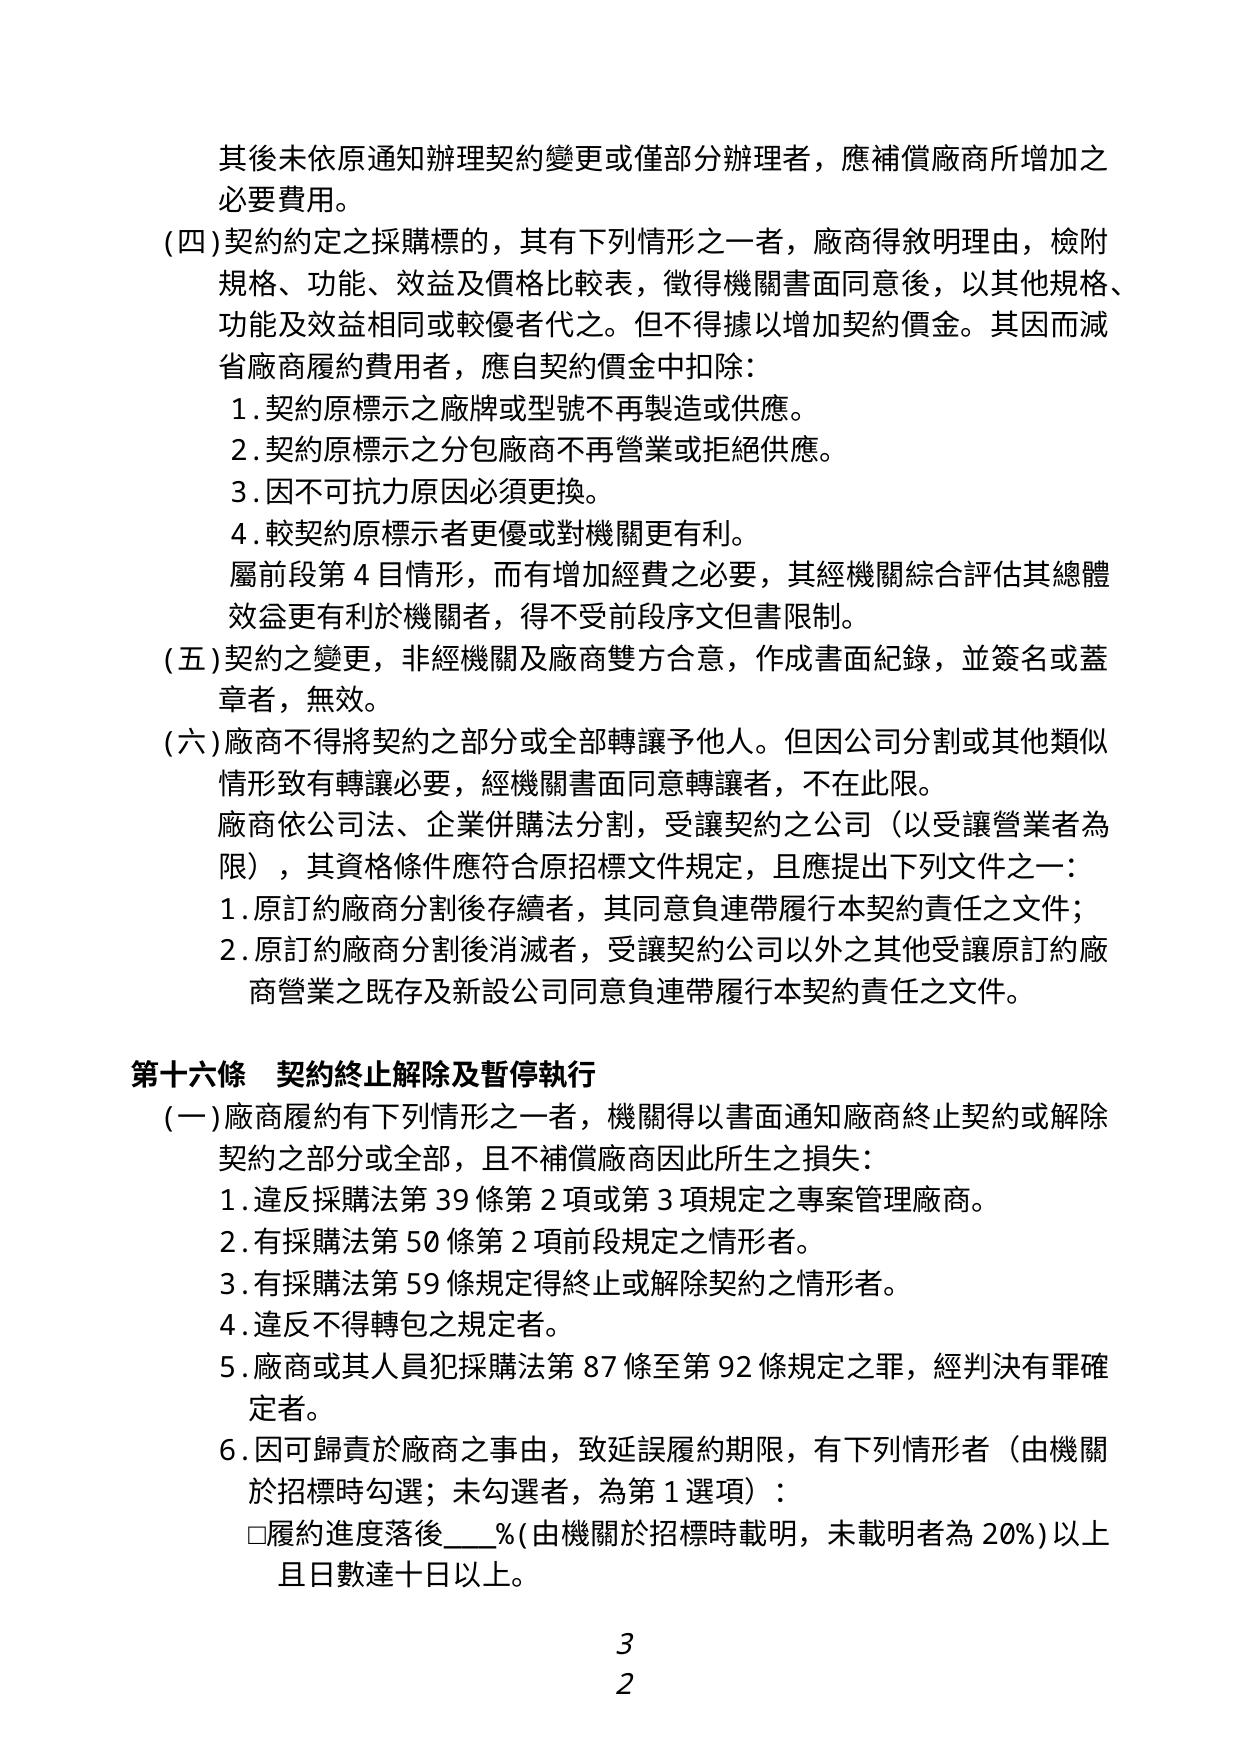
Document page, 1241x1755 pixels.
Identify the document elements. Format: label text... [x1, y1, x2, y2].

text 3.有採購法第59條規定得終止或解除契約之情形者。 [218, 1261, 1110, 1302]
text 廠商依公司法、企業併購法分割，受讓契約之公司（以受讓營業者為限），其資格條件應符合原招標文件規定，且應提出下列文件之一： [217, 802, 1110, 886]
text (一)廠商履約有下列情形之一者，機關得以書面通知廠商終止契約或解除契約之部分或全部，且不補償廠商因此所生之損失： [159, 1094, 1110, 1177]
text 3.因不可抗力原因必須更換。 [230, 469, 1110, 511]
text (五)契約之變更，非經機關及廠商雙方合意，作成書面紀錄，並簽名或蓋章者，無效。 [159, 636, 1110, 719]
text □履約進度落後___%(由機關於招標時載明，未載明者為20%)以上，且日數達十日以上。 [248, 1511, 1110, 1594]
text 4.較契約原標示者更優或對機關更有利。 [230, 511, 1110, 552]
text 2.原訂約廠商分割後消滅者，受讓契約公司以外之其他受讓原訂約廠商營業之既存及新設公司同意負連帶履行本契約責任之文件。 [218, 927, 1110, 1011]
text 屬前段第4目情形，而有增加經費之必要，其經機關綜合評估其總體效益更有利於機關者，得不受前段序文但書限制。 [229, 552, 1110, 636]
text 1.違反採購法第39條第2項或第3項規定之專案管理廠商。 [218, 1177, 1110, 1219]
text 2.契約原標示之分包廠商不再營業或拒絕供應。 [230, 427, 1110, 469]
text (六)廠商不得將契約之部分或全部轉讓予他人。但因公司分割或其他類似情形致有轉讓必要，經機關書面同意轉讓者，不在此限。 [159, 719, 1110, 802]
text 第十六條 契約終止解除及暫停執行 [130, 1052, 1110, 1094]
text 4.違反不得轉包之規定者。 [218, 1302, 1110, 1344]
text 1.原訂約廠商分割後存續者，其同意負連帶履行本契約責任之文件； [218, 886, 1110, 927]
text 其後未依原通知辦理契約變更或僅部分辦理者，應補償廠商所增加之必要費用。 [159, 136, 1110, 219]
text 1.契約原標示之廠牌或型號不再製造或供應。 [230, 386, 1110, 427]
text 2.有採購法第50條第2項前段規定之情形者。 [218, 1219, 1110, 1261]
text 6.因可歸責於廠商之事由，致延誤履約期限，有下列情形者（由機關於招標時勾選；未勾選者，為第1選項）： [218, 1427, 1110, 1511]
text (四)契約約定之採購標的，其有下列情形之一者，廠商得敘明理由，檢附規格、功能、效益及價格比較表，徵得機關書面同意後，以其他規格、功能及效益相同或較優者代之。但不得據以增加契約價金。其因而減省廠商履約費用者，應自契約價金中扣除： [159, 219, 1110, 386]
text 5.廠商或其人員犯採購法第87條至第92條規定之罪，經判決有罪確定者。 [218, 1344, 1110, 1427]
